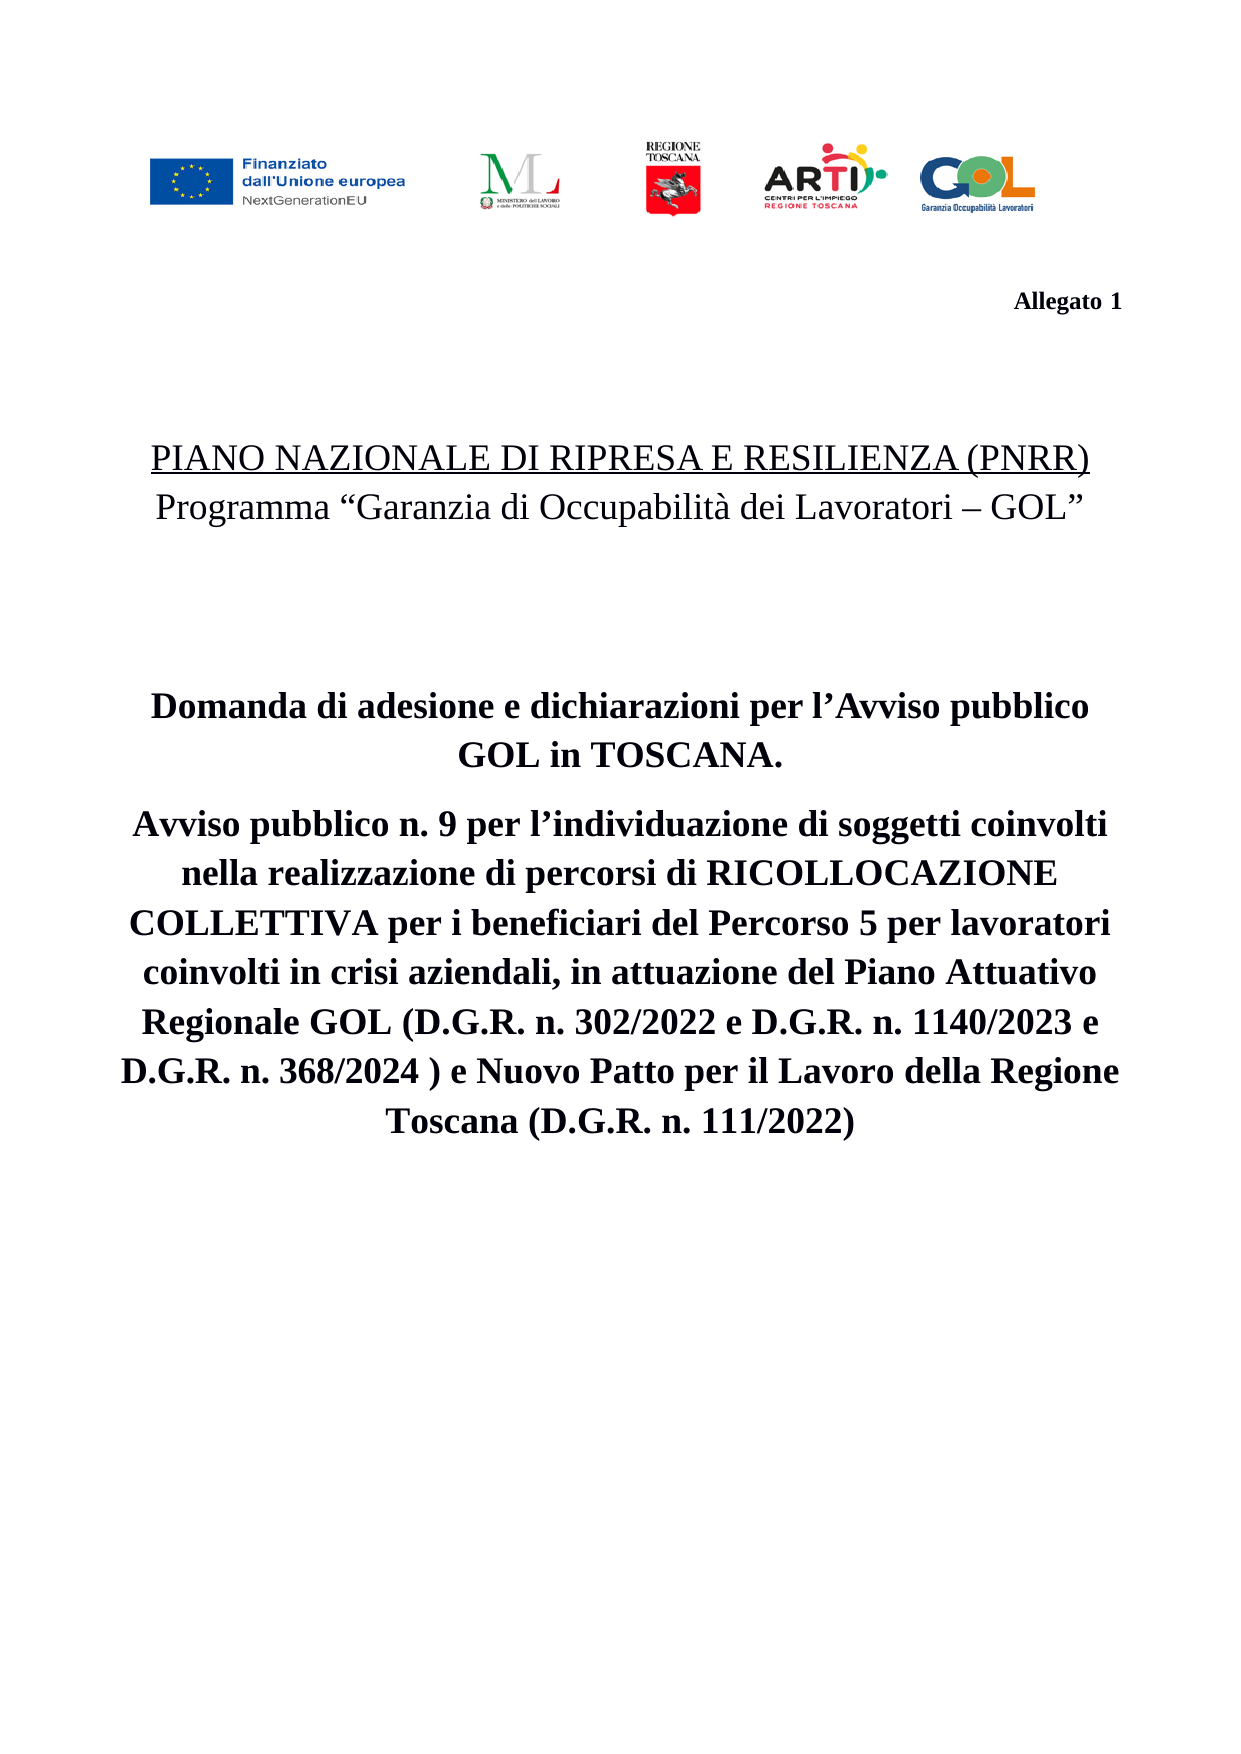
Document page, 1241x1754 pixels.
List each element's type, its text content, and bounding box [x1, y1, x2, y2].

text Domanda di adesione e dichiarazioni per l’Avviso pubblico GOL in TOSCANA. [118, 683, 1122, 776]
text Avviso pubblico n. 9 per l’individuazione di soggetti coinvolti nella realizzazione di percorsi di RICOLLOCAZIONE COLLETTIVA per i beneficiari del Percorso 5 per lavoratori coinvolti in crisi aziendali, in attuazione del Piano Attuativo Regionale GOL (D.G.R. n. 302/2022 e D.G.R. n. 1140/2023 e D.G.R. n. 368/2024 ) e Nuovo Patto per il Lavoro della Regione Toscana (D.G.R. n. 111/2022) [118, 801, 1122, 1142]
text Allegato 1 [118, 136, 1122, 316]
text PIANO NAZIONALE DI RIPRESA E RESILIENZA (PNRR) [118, 435, 1122, 478]
text Programma “Garanzia di Occupabilità dei Lavoratori – GOL” [118, 485, 1122, 528]
picture [118, 105, 1083, 282]
